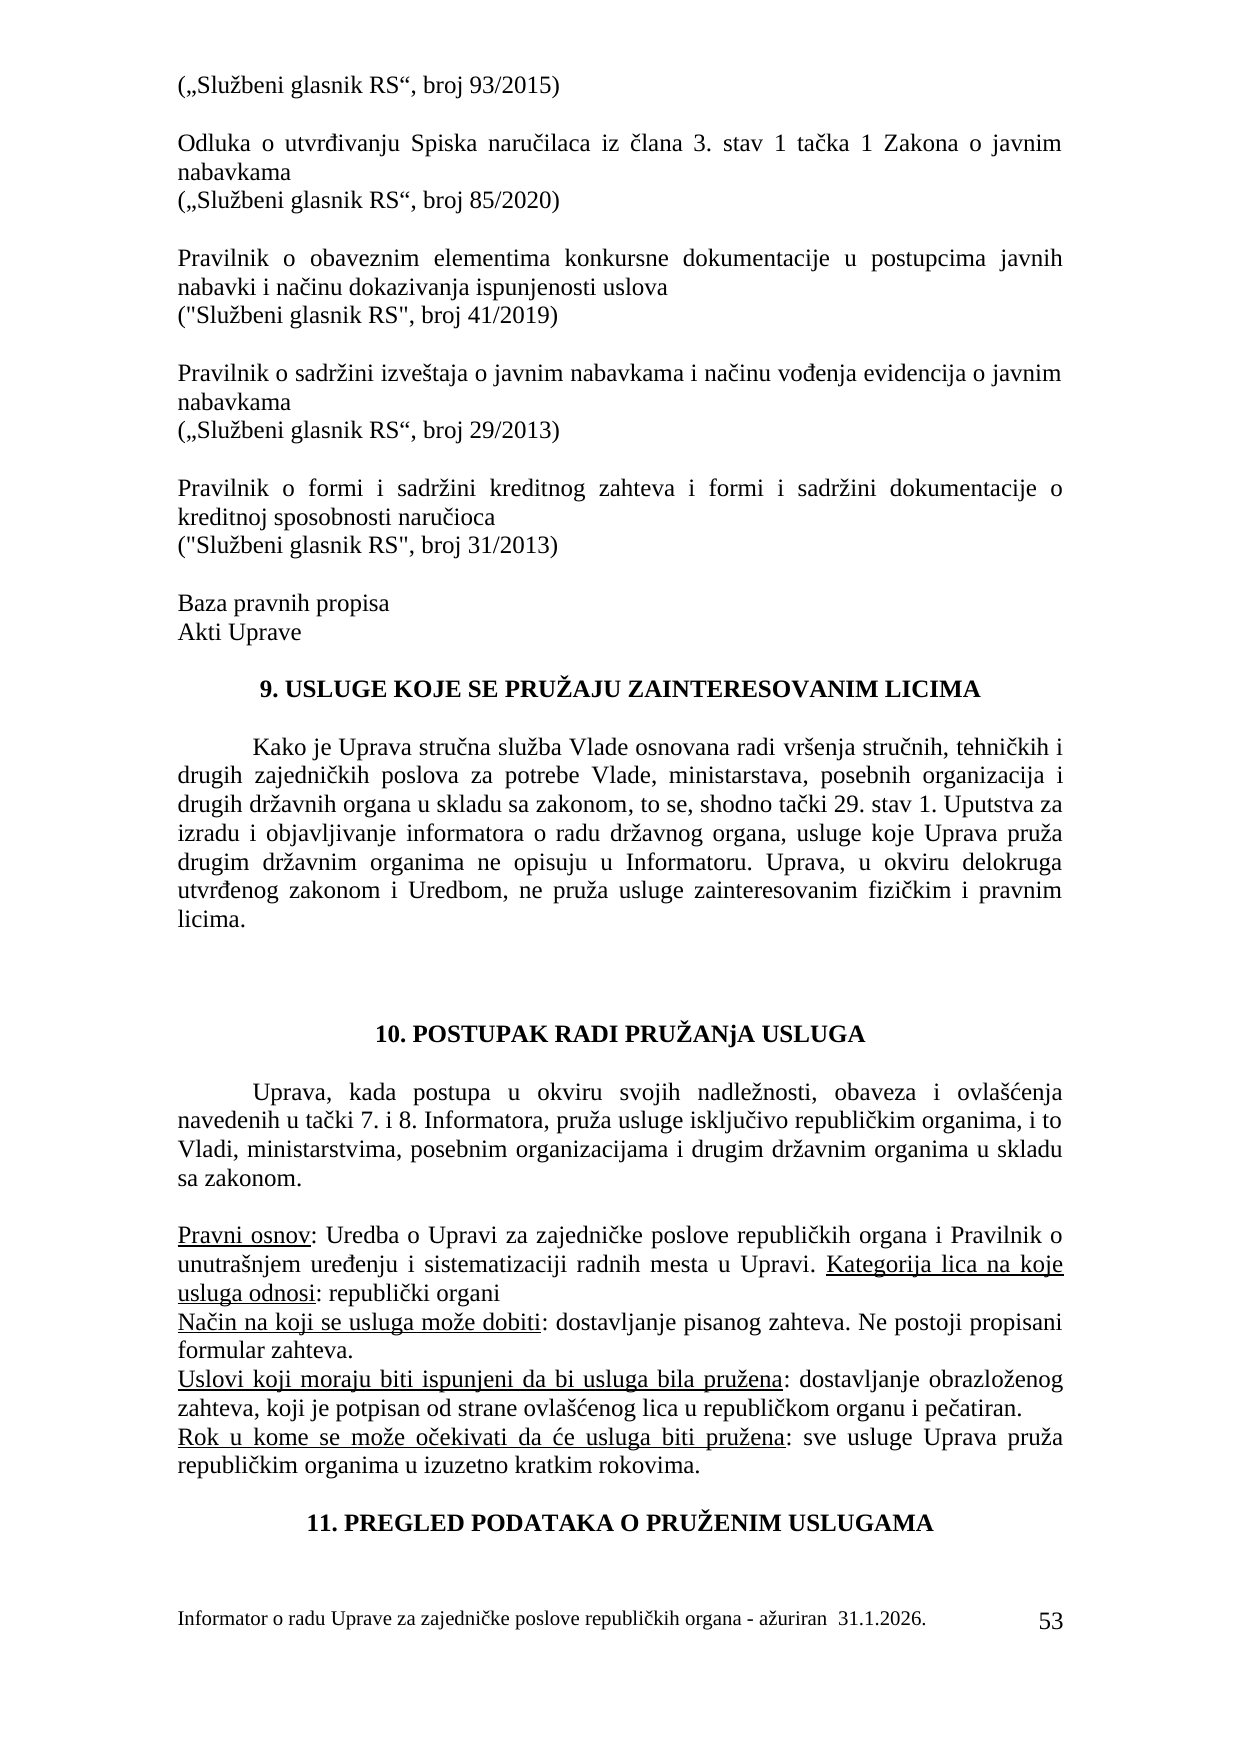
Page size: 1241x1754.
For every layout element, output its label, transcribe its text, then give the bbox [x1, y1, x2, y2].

text Uprava, kada postupa u okviru svojih nadležnosti, obaveza i ovlašćenja navedenih u tački 7. i 8. Informatora, pruža usluge isklјučivo republičkim organima, i to Vladi, ministarstvima, posebnim organizacijama i drugim državnim organima u skladu sa zakonom. [177, 1077, 1063, 1192]
text Pravilnik o obaveznim elementima konkursne dokumentacije u postupcima javnih nabavki i načinu dokazivanja ispunjenosti uslova [177, 243, 1063, 300]
text Pravilnik o sadržini izveštaja o javnim nabavkama i načinu vođenja evidencija o javnim nabavkama [177, 358, 1063, 415]
text Rok u kome se može očekivati da će usluga biti pružena: sve usluge Uprava pruža republičkim organima u izuzetno kratkim rokovima. [177, 1422, 1063, 1479]
subtitle 9. USLUGE KOJE SE PRUŽAJU ZAINTERESOVANIM LICIMA [177, 674, 1063, 703]
text Uslovi koji moraju biti ispunjeni da bi usluga bila pružena: dostavlјanje obrazloženog zahteva, koji je potpisan od strane ovlašćenog lica u republičkom organu i pečatiran. [177, 1364, 1063, 1422]
subtitle 11. PREGLED PODATAKA O PRUŽENIM USLUGAMA [177, 1508, 1063, 1537]
text Pravilnik o formi i sadržini kreditnog zahteva i formi i sadržini dokumentacije o kreditnoj sposobnosti naručioca [177, 473, 1063, 530]
text („Službeni glasnik RS“, broj 85/2020) [177, 185, 1063, 214]
text ("Službeni glasnik RS", broj 41/2019) [177, 300, 1063, 329]
text Odluka o utvrđivanju Spiska naručilaca iz člana 3. stav 1 tačka 1 Zakona o javnim nabavkama [177, 128, 1063, 185]
text Način na koji se usluga može dobiti: dostavlјanje pisanog zahteva. Ne postoji propisani formular zahteva. [177, 1307, 1063, 1364]
text Akti Uprave [177, 617, 1063, 645]
text ("Službeni glasnik RS", broj 31/2013) [177, 530, 1063, 559]
text Kako je Uprava stručna služba Vlade osnovana radi vršenja stručnih, tehničkih i drugih zajedničkih poslova za potrebe Vlade, ministarstava, posebnih organizacija i drugih državnih organa u skladu sa zakonom, to se, shodno tački 29. stav 1. Uputstva za izradu i objavlјivanje informatora o radu državnog organa, usluge koje Uprava pruža drugim državnim organima ne opisuju u Informatoru. Uprava, u okviru delokruga utvrđenog zakonom i Uredbom, ne pruža usluge zainteresovanim fizičkim i pravnim licima. [177, 732, 1063, 933]
text Baza pravnih propisa [177, 588, 1063, 617]
text („Službeni glasnik RS“, broj 93/2015) [177, 70, 1063, 99]
subtitle 10. POSTUPAK RADI PRUŽANјA USLUGA [177, 1019, 1063, 1048]
text Pravni osnov: Uredba o Upravi za zajedničke poslove republičkih organa i Pravilnik o unutrašnjem uređenju i sistematizaciji radnih mesta u Upravi. Kategorija lica na koje usluga odnosi: republički organi [177, 1220, 1063, 1307]
text („Službeni glasnik RS“, broj 29/2013) [177, 415, 1063, 444]
